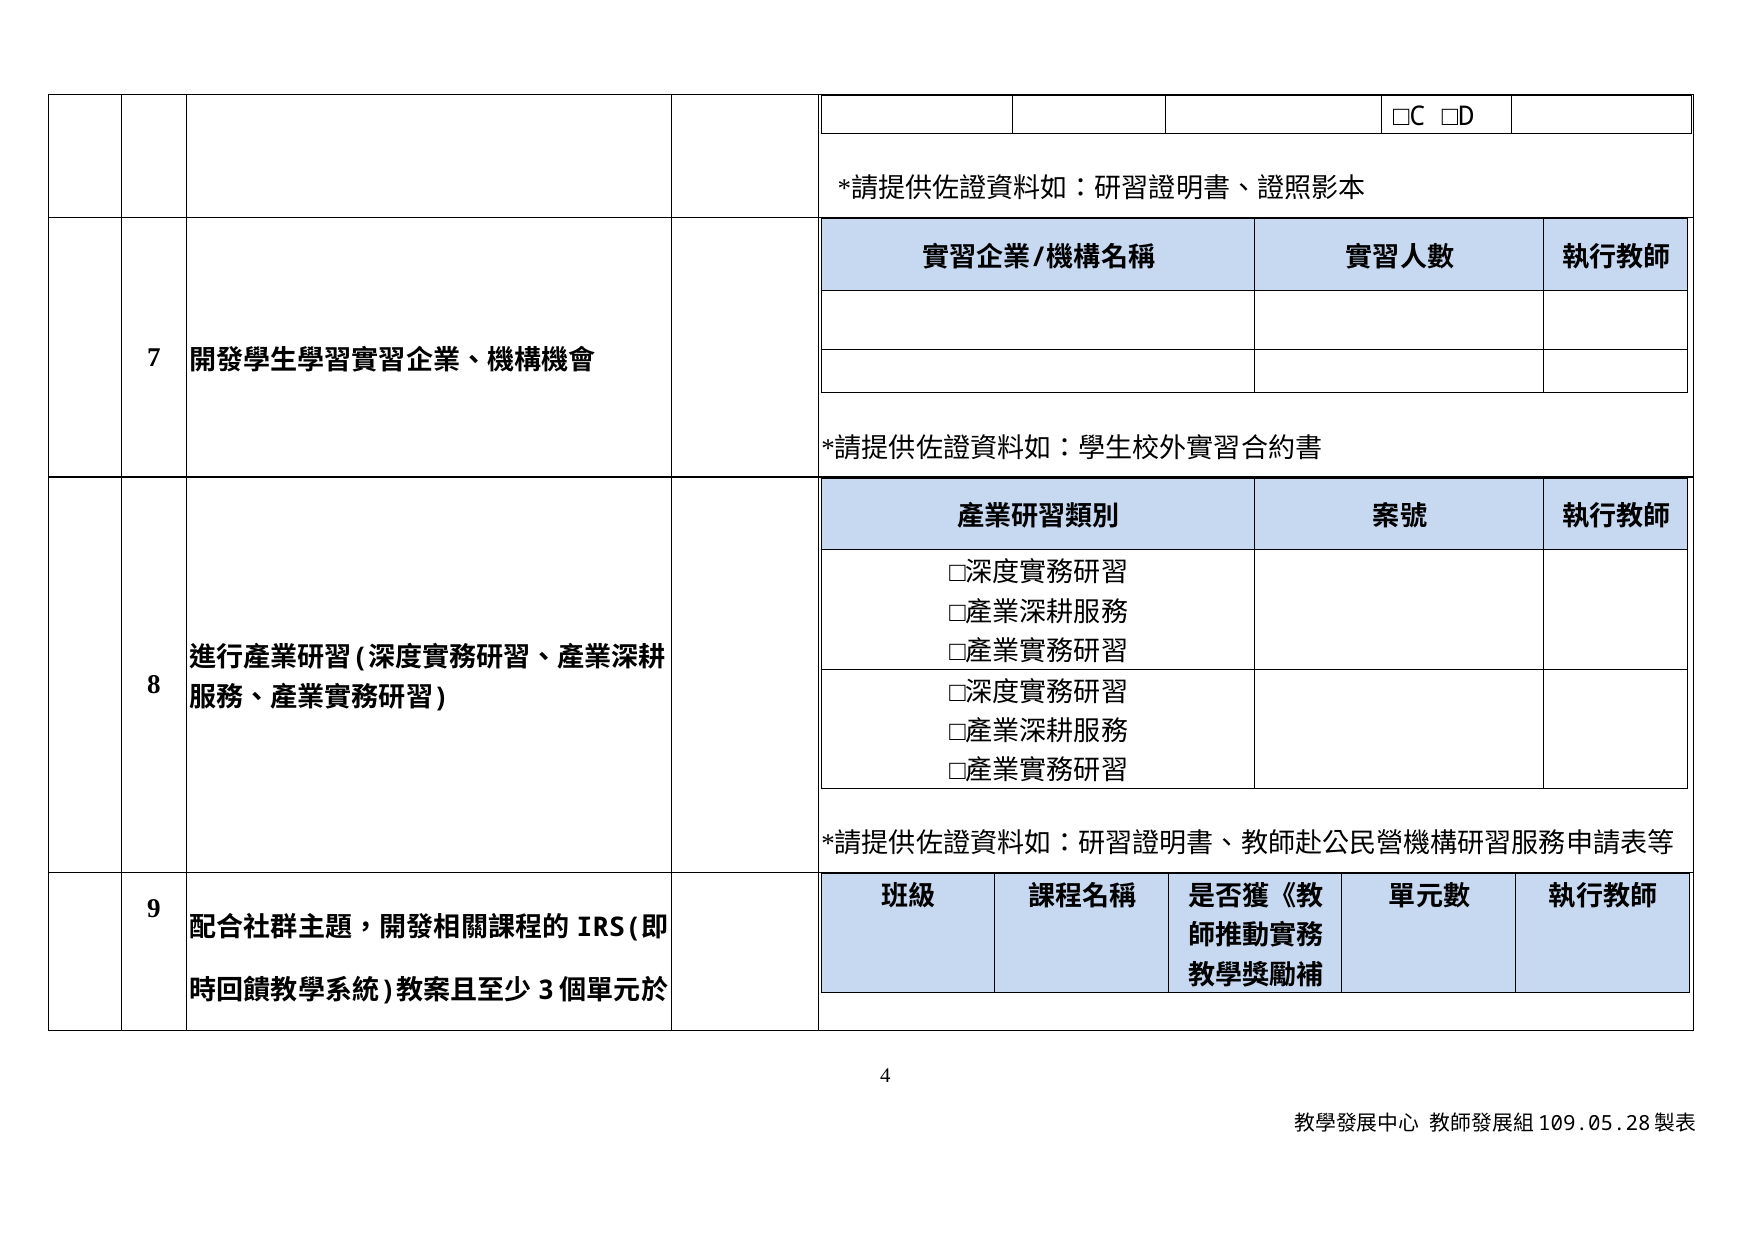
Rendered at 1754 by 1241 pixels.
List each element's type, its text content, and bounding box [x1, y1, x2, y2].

table_header 執行教師 [1516, 874, 1689, 992]
table_cell [122, 95, 186, 217]
table_header 是否獲《教師推動實務教學獎勵補 [1169, 874, 1341, 992]
table_cell [1013, 96, 1165, 133]
table_header 單元數 [1342, 874, 1515, 992]
table_header 實習企業/機構名稱 [822, 219, 1254, 290]
table_cell 9 [122, 873, 186, 1030]
table_cell 7 [122, 218, 186, 476]
table_cell [819, 873, 1693, 1030]
table_cell [1255, 670, 1543, 788]
table_cell [1544, 291, 1687, 349]
table_cell [672, 873, 818, 1030]
table_cell [672, 95, 818, 217]
table_cell *請提供佐證資料如：研習證明書、教師赴公民營機構研習服務申請表等 [819, 478, 1693, 872]
table_cell [187, 95, 671, 217]
table_cell [49, 218, 121, 476]
table_cell [1255, 350, 1543, 392]
table_cell [822, 291, 1254, 349]
table_cell [49, 873, 121, 1030]
table_cell [1166, 96, 1381, 133]
table_header 產業研習類別 [822, 479, 1254, 549]
table_cell 8 [122, 478, 186, 872]
table_cell [1544, 670, 1687, 788]
table_cell [49, 95, 121, 217]
table_header 案號 [1255, 479, 1543, 549]
table_header 執行教師 [1544, 219, 1687, 290]
table_cell 進行產業研習(深度實務研習、產業深耕服務、產業實務研習) [187, 478, 671, 872]
table_header 執行教師 [1544, 479, 1687, 549]
table_cell *請提供佐證資料如：研習證明書、證照影本 [819, 95, 1693, 217]
table_cell [672, 218, 818, 476]
table_cell [1544, 550, 1687, 668]
table_cell [49, 478, 121, 872]
table_cell [822, 96, 1012, 133]
table_cell □深度實務研習 □產業深耕服務 □產業實務研習 [822, 550, 1254, 668]
table_cell 開發學生學習實習企業、機構機會 [187, 218, 671, 476]
table_cell [1512, 96, 1691, 133]
table_cell *請提供佐證資料如：學生校外實習合約書 [819, 218, 1693, 476]
table_cell [822, 350, 1254, 392]
table_cell 配合社群主題，開發相關課程的IRS(即時回饋教學系統)教案且至少3個單元於 [187, 873, 671, 1030]
table_header 班級 [822, 874, 994, 992]
table_cell [1544, 350, 1687, 392]
table_header 課程名稱 [995, 874, 1168, 992]
table_header 實習人數 [1255, 219, 1543, 290]
table_cell [1255, 291, 1543, 349]
table_cell □深度實務研習 □產業深耕服務 □產業實務研習 [822, 670, 1254, 788]
table_cell [672, 478, 818, 872]
table_cell [1255, 550, 1543, 668]
table_cell □C □D [1382, 96, 1511, 133]
